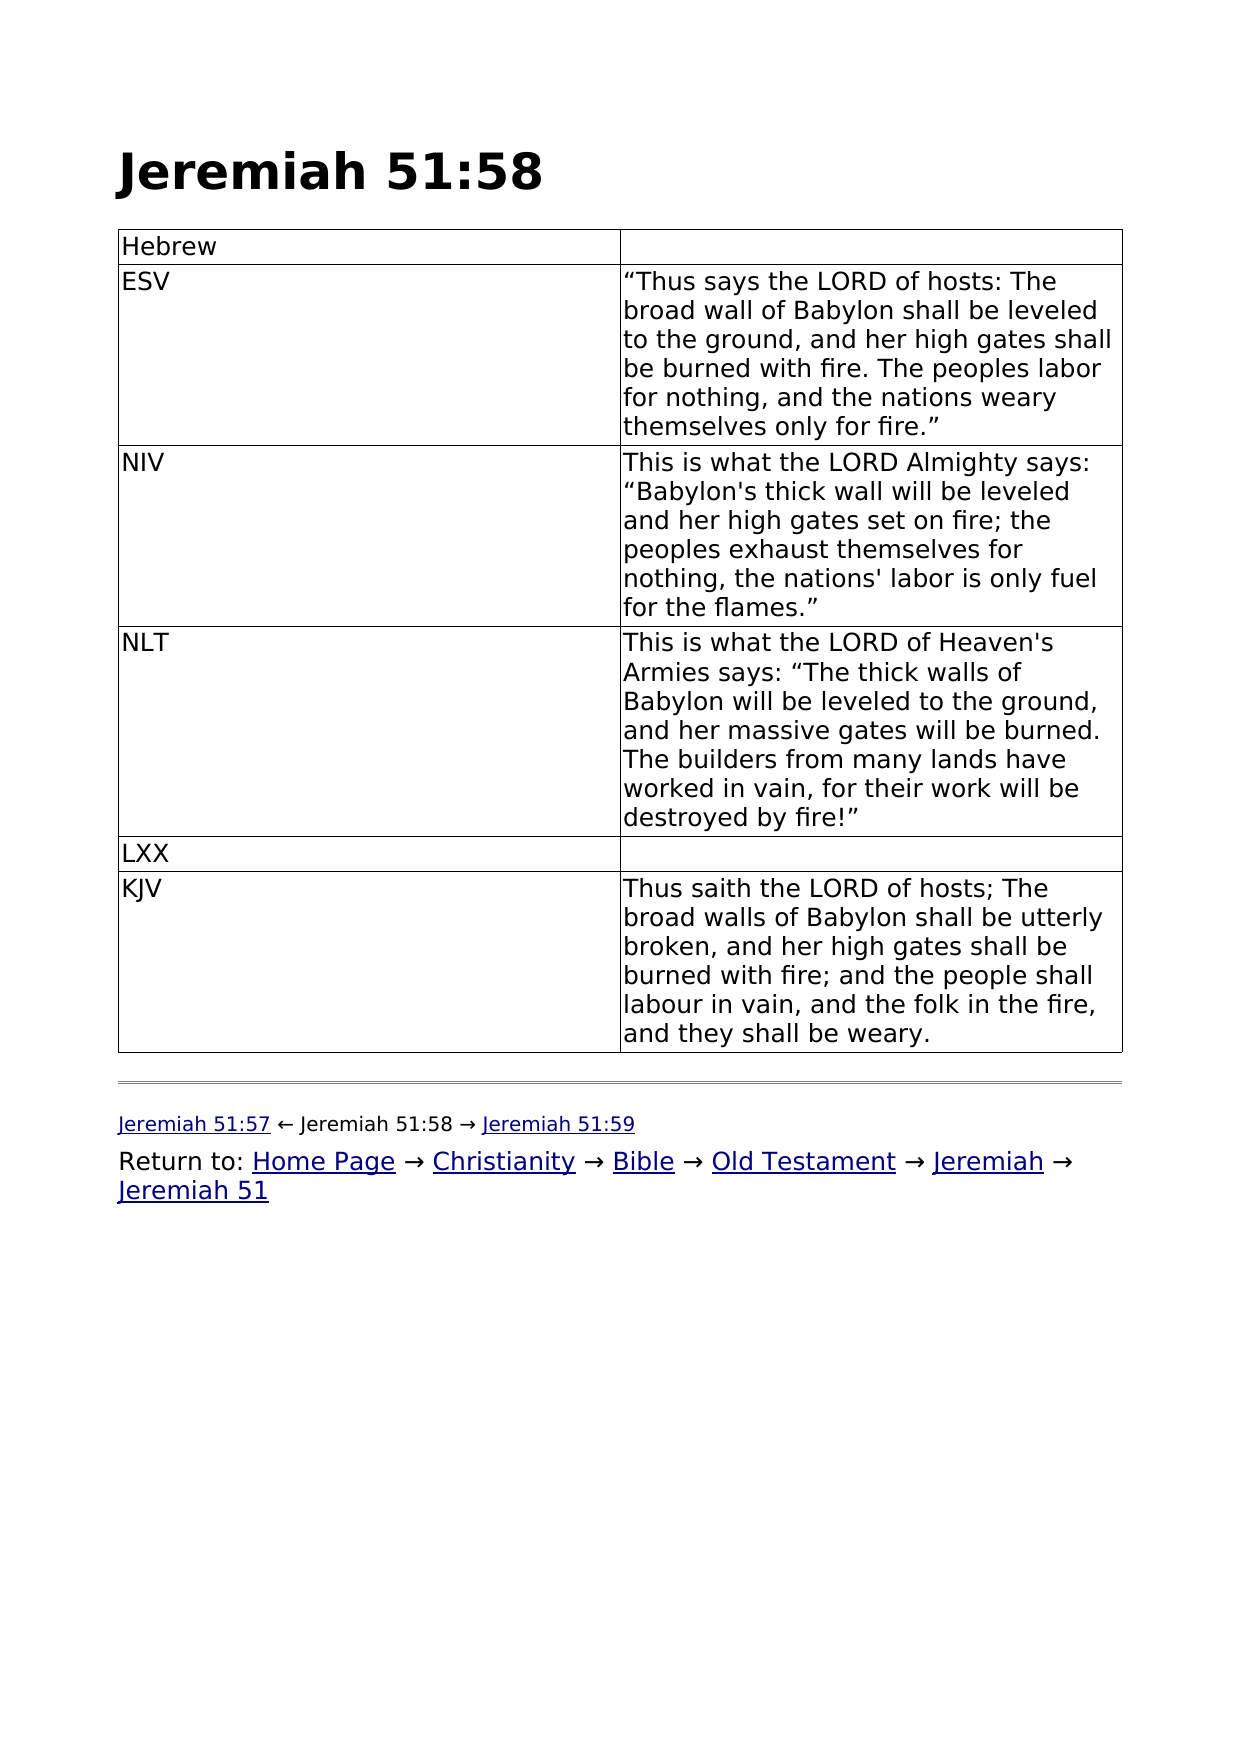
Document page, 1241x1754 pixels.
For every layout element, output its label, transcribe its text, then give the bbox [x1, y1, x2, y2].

table_cell KJV [119, 872, 620, 1052]
text Return to: Home Page → Christianity → Bible → Old Testament → Jeremiah → Jeremiah 51 [118, 1147, 1122, 1205]
table_cell [621, 837, 1122, 871]
table_cell This is what the LORD Almighty says: “Babylon's thick wall will be leveled and her high gates set on fire; the peoples exhaust themselves for nothing, the nations' labor is only fuel for the flames.” [621, 446, 1122, 626]
table_cell “Thus says the LORD of hosts: The broad wall of Babylon shall be leveled to the ground, and her high gates shall be burned with fire. The peoples labor for nothing, and the nations weary themselves only for fire.” [621, 265, 1122, 445]
table_cell This is what the LORD of Heaven's Armies says: “The thick walls of Babylon will be leveled to the ground, and her massive gates will be burned. The builders from many lands have worked in vain, for their work will be destroyed by fire!” [621, 627, 1122, 836]
table_cell ESV [119, 265, 620, 445]
table_header Hebrew [119, 230, 620, 264]
table_cell LXX [119, 837, 620, 871]
text Jeremiah 51:57 ← Jeremiah 51:58 → Jeremiah 51:59 [118, 1113, 1122, 1147]
table_cell NIV [119, 446, 620, 626]
subtitle Jeremiah 51:58 [118, 143, 1122, 201]
table_header [621, 230, 1122, 264]
table_cell Thus saith the LORD of hosts; The broad walls of Babylon shall be utterly broken, and her high gates shall be burned with fire; and the people shall labour in vain, and the folk in the fire, and they shall be weary. [621, 872, 1122, 1052]
table_cell NLT [119, 627, 620, 836]
